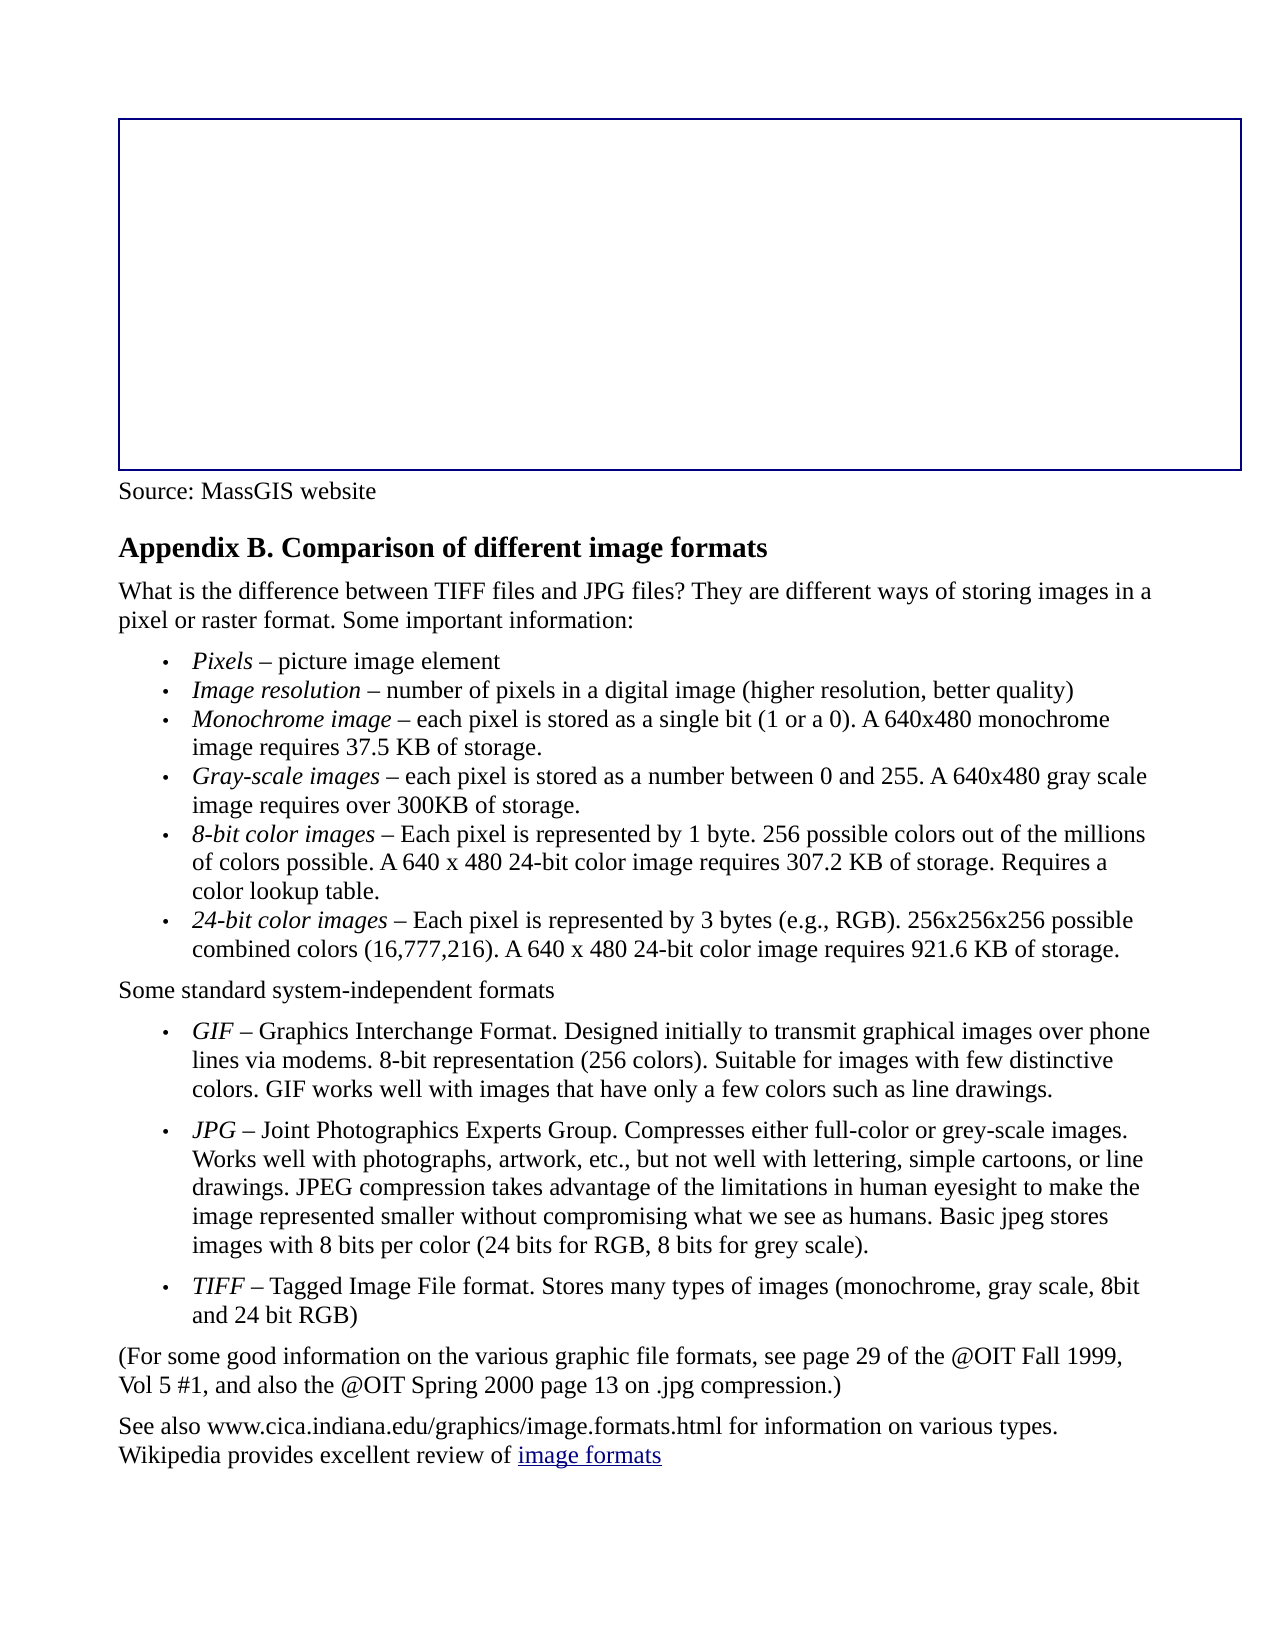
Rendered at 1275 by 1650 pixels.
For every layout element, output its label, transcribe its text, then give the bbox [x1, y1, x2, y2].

list JPG – Joint Photographics Experts Group. Compresses either full-color or grey-scale images. Works well with photographs, artwork, etc., but not well with lettering, simple cartoons, or line drawings. JPEG compression takes advantage of the limitations in human eyesight to make the image represented smaller without compromising what we see as humans. Basic jpeg stores images with 8 bits per color (24 bits for RGB, 8 bits for grey scale). [162, 1115, 1157, 1259]
text Some standard system-independent formats [118, 975, 1157, 1004]
list Gray-scale images – each pixel is stored as a number between 0 and 255. A 640x480 gray scale image requires over 300KB of storage. [162, 761, 1157, 819]
list Pixels – picture image element [162, 646, 1157, 675]
text See also www.cica.indiana.edu/graphics/image.formats.html for information on various types. Wikipedia provides excellent review of image formats [118, 1411, 1157, 1469]
list Image resolution – number of pixels in a digital image (higher resolution, better quality) [162, 675, 1157, 704]
text Source: MassGIS website [118, 476, 1157, 505]
text What is the difference between TIFF files and JPG files? They are different ways of storing images in a pixel or raster format. Some important information: [118, 576, 1157, 634]
subtitle Appendix B. Comparison of different image formats [118, 530, 1157, 564]
list TIFF – Tagged Image File format. Stores many types of images (monochrome, gray scale, 8bit and 24 bit RGB) [162, 1271, 1157, 1329]
text (For some good information on the various graphic file formats, see page 29 of the @OIT Fall 1999, Vol 5 #1, and also the @OIT Spring 2000 page 13 on .jpg compression.) [118, 1341, 1157, 1399]
list 24-bit color images – Each pixel is represented by 3 bytes (e.g., RGB). 256x256x256 possible combined colors (16,777,216). A 640 x 480 24-bit color image requires 921.6 KB of storage. [162, 905, 1157, 962]
list Monochrome image – each pixel is stored as a single bit (1 or a 0). A 640x480 monochrome image requires 37.5 KB of storage. [162, 704, 1157, 761]
list GIF – Graphics Interchange Format. Designed initially to transmit graphical images over phone lines via modems. 8-bit representation (256 colors). Suitable for images with few distinctive colors. GIF works well with images that have only a few colors such as line drawings. [162, 1016, 1157, 1102]
list 8-bit color images – Each pixel is represented by 1 byte. 256 possible colors out of the millions of colors possible. A 640 x 480 24-bit color image requires 307.2 KB of storage. Requires a color lookup table. [162, 819, 1157, 905]
